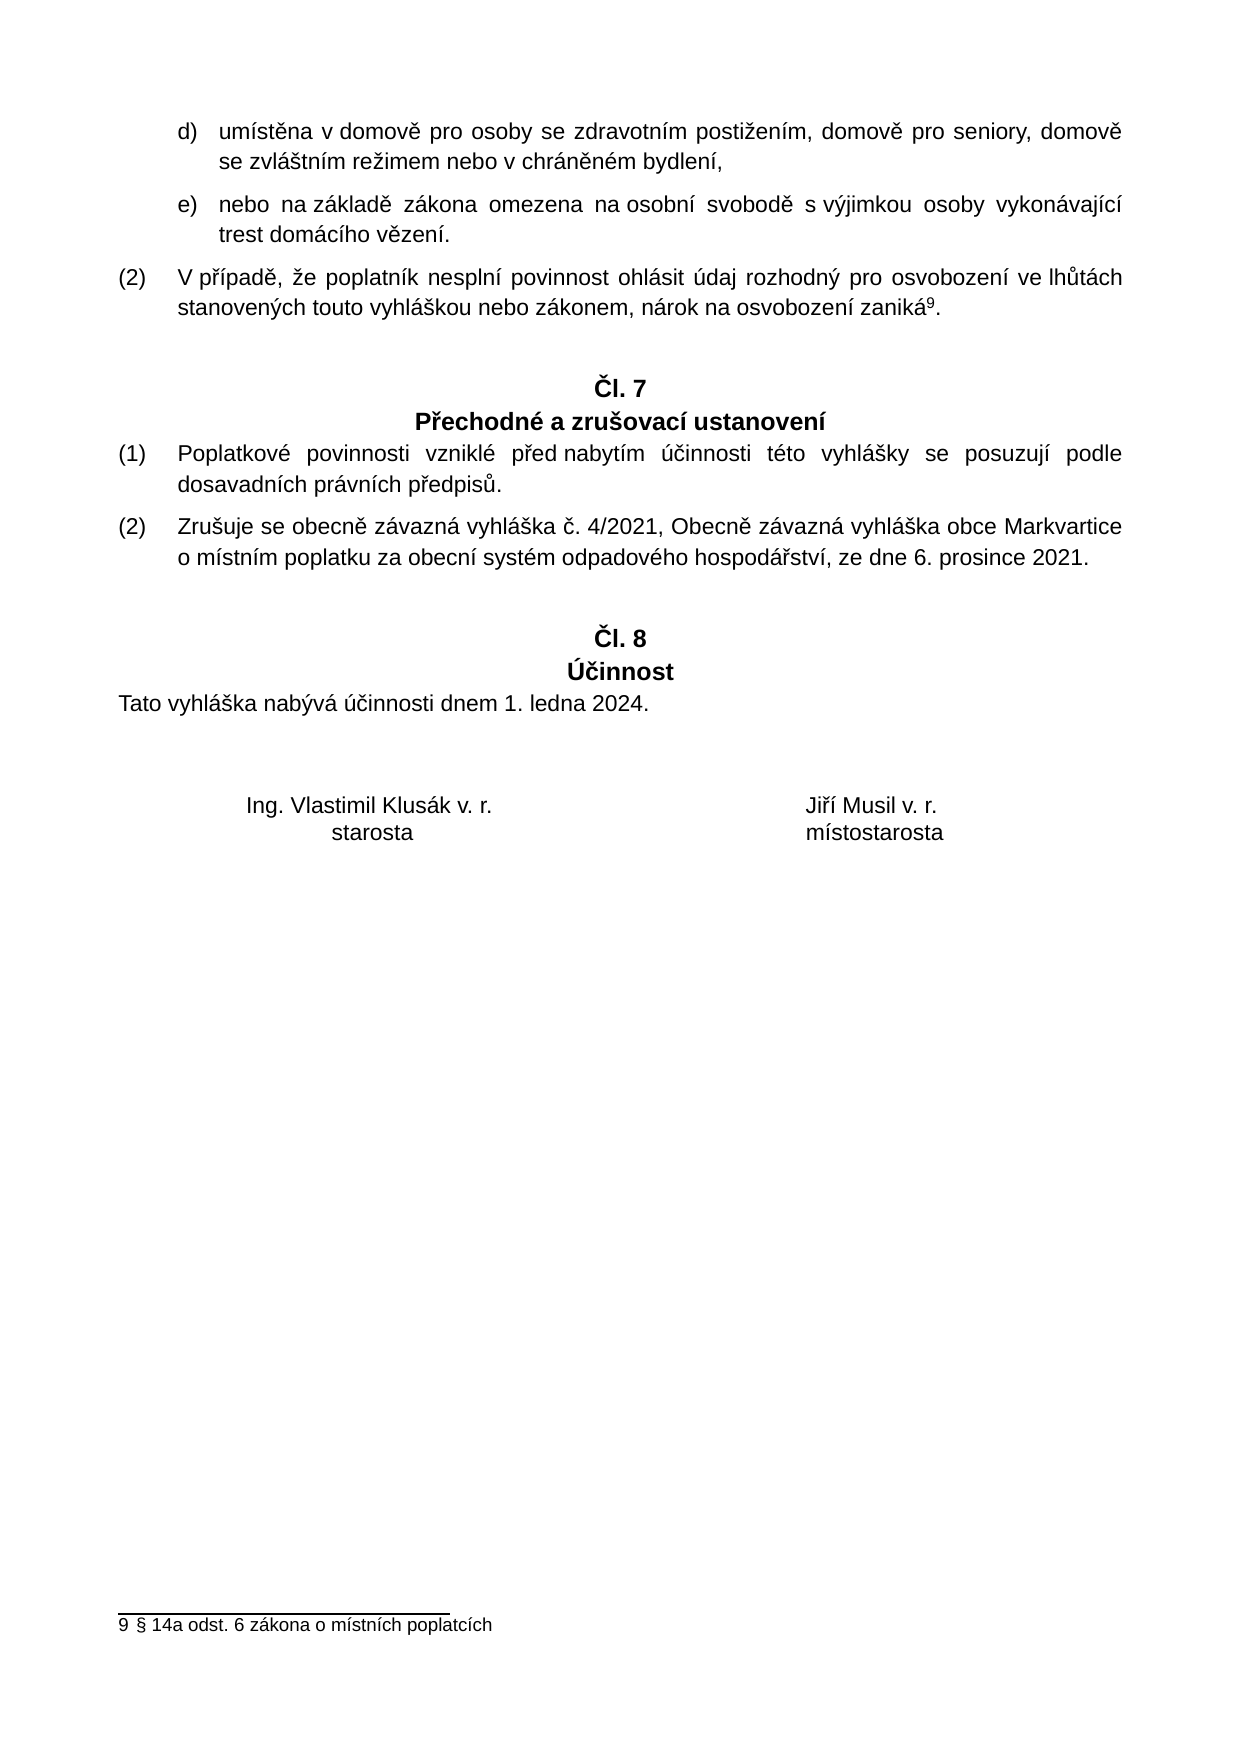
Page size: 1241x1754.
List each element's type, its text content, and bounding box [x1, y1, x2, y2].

list nebo na základě zákona omezena na osobní svobodě s výjimkou osoby vykonávající trest domácího vězení. [177, 191, 1122, 248]
list Poplatkové povinnosti vzniklé před nabytím účinnosti této vyhlášky se posuzují podle dosavadních právních předpisů. [118, 440, 1122, 497]
table_header Ing. Vlastimil Klusák v. r. starosta [118, 733, 620, 851]
list Zrušuje se obecně závazná vyhláška č. 4/2021, Obecně závazná vyhláška obce Markvartice o místním poplatku za obecní systém odpadového hospodářství, ze dne 6. prosince 2021. [118, 513, 1122, 570]
list § 14a odst. 6 zákona o místních poplatcích [118, 1614, 1122, 1635]
text Tato vyhláška nabývá účinnosti dnem 1. ledna 2024. [118, 690, 1122, 716]
list umístěna v domově pro osoby se zdravotním postižením, domově pro seniory, domově se zvláštním režimem nebo v chráněném bydlení, [177, 118, 1122, 175]
table_cell [620, 851, 1122, 969]
table_cell [118, 851, 620, 969]
subtitle Čl. 7 Přechodné a zrušovací ustanovení [118, 374, 1122, 436]
table_header Jiří Musil v. r. místostarosta [620, 733, 1122, 851]
subtitle Čl. 8 Účinnost [118, 624, 1122, 686]
list V případě, že poplatník nesplní povinnost ohlásit údaj rozhodný pro osvobození ve lhůtách stanovených touto vyhláškou nebo zákonem, nárok na osvobození zaniká. [118, 264, 1122, 321]
